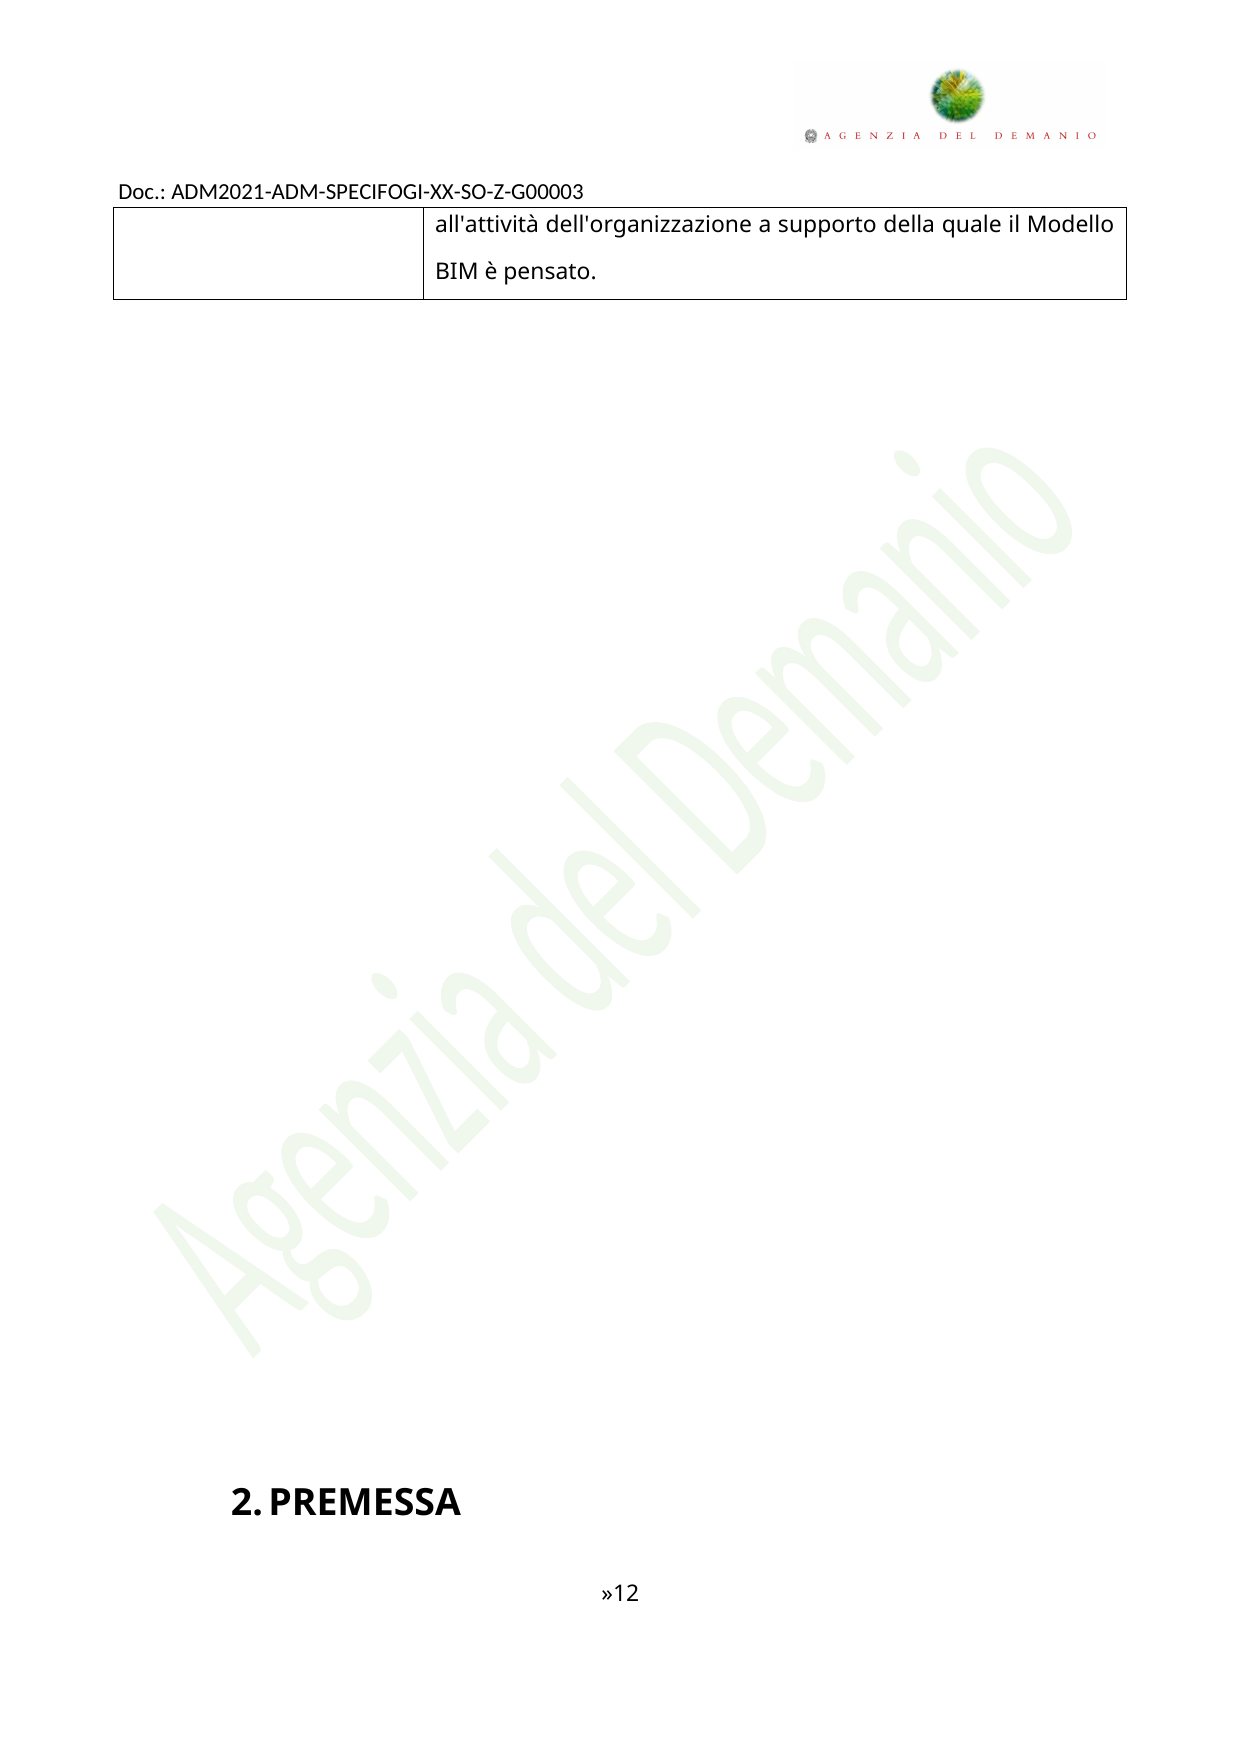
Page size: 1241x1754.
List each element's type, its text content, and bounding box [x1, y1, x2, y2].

table_cell all'attività dell'organizzazione a supporto della quale il Modello BIM è pensato. [424, 208, 1126, 299]
table_cell [114, 208, 423, 299]
list PREMESSA [231, 1475, 1122, 1526]
